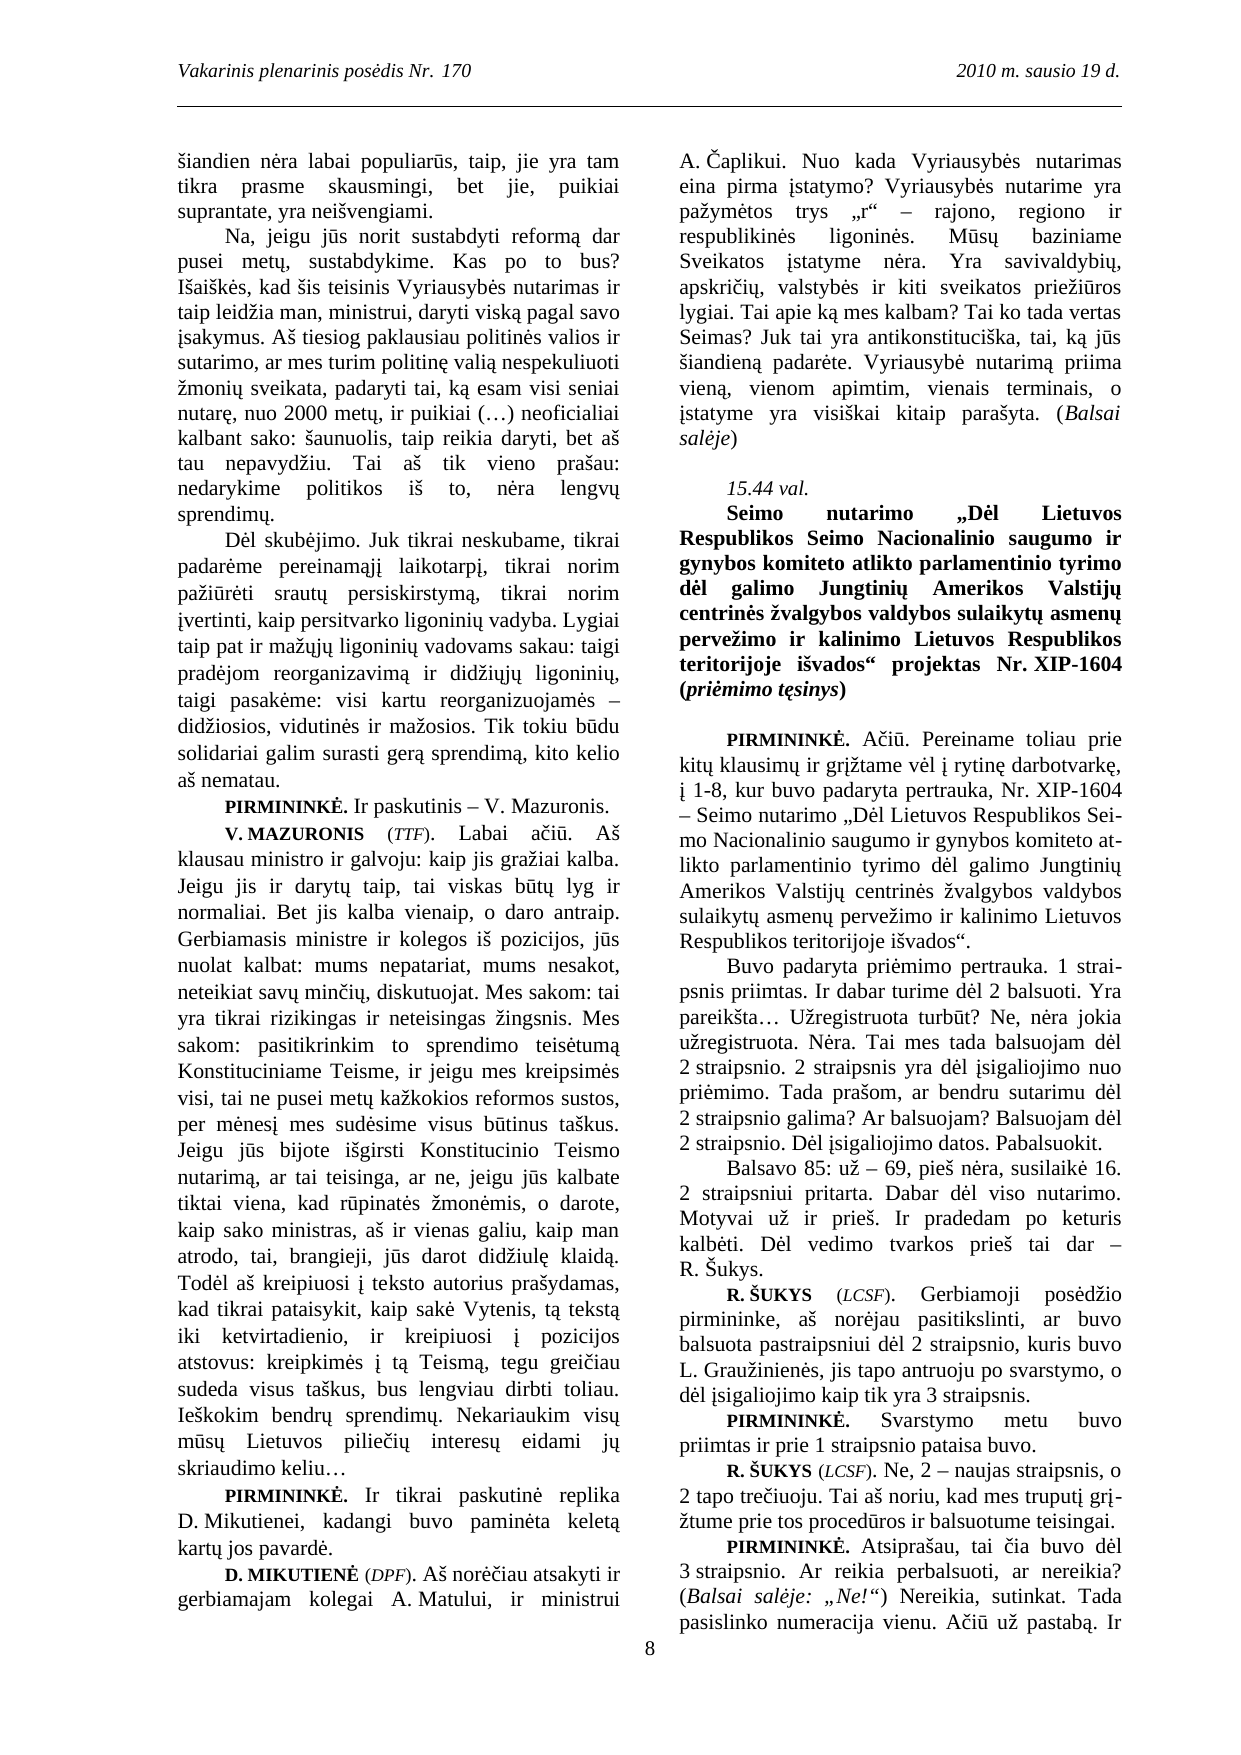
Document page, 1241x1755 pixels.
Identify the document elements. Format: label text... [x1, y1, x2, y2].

text PIRMININKĖ. Ir tikrai paskutinė replika D. Mikutienei, kadangi buvo paminėta keletą kartų jos pavardė. [177, 1481, 620, 1561]
text Na, jeigu jūs norit sustabdyti reformą dar pusei metų, sustabdykime. Kas po to bus? Išaiškės, kad šis teisinis Vyriausybės nutarimas ir taip leidžia man, ministrui, daryti viską pagal savo įsakymus. Aš tiesiog paklausiau politinės valios ir sutarimo, ar mes turim politinę valią nespekuliuoti žmonių sveikata, padaryti tai, ką esam visi seniai nutarę, nuo 2000 metų, ir puikiai (…) neoficialiai kalbant sako: šaunuolis, taip reikia daryti, bet aš tau nepavydžiu. Tai aš tik vieno prašau: nedarykime politikos iš to, nėra lengvų sprendimų. [177, 223, 620, 526]
text R. ŠUKYS (LCSF). Gerbiamoji posėdžio pirmininke, aš norėjau pasitikslinti, ar buvo balsuota pastraipsniui dėl 2 straipsnio, kuris buvo L. Grau­žinienės, jis tapo antruoju po svarstymo, o dėl įsi­galiojimo kaip tik yra 3 straipsnis. [679, 1281, 1122, 1407]
text R. ŠUKYS (LCSF). Ne, 2 – naujas straipsnis, o 2 tapo trečiuoju. Tai aš noriu, kad mes truputį grį­ž­tume prie tos procedūros ir balsuotume teisingai. [679, 1457, 1122, 1533]
text šiandien nėra labai populiarūs, taip, jie yra tam tikra prasme skausmingi, bet jie, puikiai suprantate, yra neišvengiami. [177, 148, 620, 223]
text A. Ča­plikui. Nuo kada Vyriausybės nutarimas eina pirma įstatymo? Vyriausybės nutarime yra pažymėtos trys „r“ – rajono, regiono ir respublikinės ligoninės. Mūsų baziniame Sveikatos įstatyme nėra. Yra savivaldybių, apskričių, valstybės ir kiti sveikatos priežiūros lygiai. Tai apie ką mes kalbam? Tai ko tada vertas Seimas? Juk tai yra antikonstituciška, tai, ką jūs šiandieną padarėte. Vyriausybė nutarimą priima vieną, vienom apimtim, vienais terminais, o įstatyme yra visiškai kitaip parašyta. (Balsai salėje) [679, 148, 1122, 450]
text Seimo nutarimo „Dėl Lietuvos Respublikos Seimo Nacionalinio saugumo ir gynybos komiteto atlikto parlamentinio tyrimo dėl galimo Jungtinių Amerikos Valstijų centrinės žvalgybos valdybos sulaikytų asmenų pervežimo ir kalinimo Lietuvos Respublikos teritorijoje išvados“ projektas Nr. XIP-1604 (priėmimo tęsinys) [679, 499, 1122, 701]
text D. MIKUTIENĖ (DPF). Aš norėčiau atsakyti ir gerbiamajam kolegai A. Matului, ir ministrui [177, 1561, 620, 1612]
text 15.44 val. [726, 475, 1122, 499]
text PIRMININKĖ. Atsiprašau, tai čia buvo dėl 3 straipsnio. Ar reikia perbalsuoti, ar nereikia? (Balsai salėje: „Ne!“) Nereikia, sutinkat. Tada pasislinko numeracija vienu. Ačiū už pastabą. Ir [679, 1533, 1122, 1634]
text V. MAZURONIS (TTF). Labai ačiū. Aš klausau ministro ir galvoju: kaip jis gražiai kalba. Jeigu jis ir darytų taip, tai viskas būtų lyg ir normaliai. Bet jis kalba vienaip, o daro antraip. Gerbiamasis ministre ir kolegos iš pozicijos, jūs nuolat kalbat: mums nepatariat, mums nesakot, neteikiat savų minčių, diskutuojat. Mes sakom: tai yra tikrai rizikingas ir neteisingas žingsnis. Mes sakom: pasitikrinkim to sprendimo teisėtumą Konstituciniame Teisme, ir jeigu mes kreipsimės visi, tai ne pusei metų kažkokios reformos sustos, per mėnesį mes sudėsime visus būtinus taškus. Jeigu jūs bijote išgirsti Konstitucinio Teismo nutarimą, ar tai teisinga, ar ne, jeigu jūs kalbate tiktai viena, kad rūpinatės žmonėmis, o darote, kaip sako ministras, aš ir vienas galiu, kaip man atrodo, tai, brangieji, jūs darot didžiulę klaidą. Todėl aš kreipiuosi į te­ksto autorius prašydamas, kad tikrai pataisykit, kaip sakė Vytenis, tą tekstą iki ketvirtadienio, ir kreipiuosi į pozicijos atstovus: kreipkimės į tą Tei­smą, tegu greičiau sudeda visus taškus, bus lengviau dirbti toliau. Ieškokim bendrų sprendimų. Nekariaukim visų mūsų Lietuvos piliečių interesų eidami jų skriaudimo keliu… [177, 819, 620, 1481]
text PIRMININKĖ. Ir paskutinis – V. Mazuronis. [177, 792, 620, 819]
text PIRMININKĖ. Svarstymo metu buvo priimtas ir prie 1 straipsnio pataisa buvo. [679, 1407, 1122, 1457]
text Buvo padaryta priėmimo pertrauka. 1 strai­psnis priimtas. Ir dabar turime dėl 2 balsuoti. Yra pareikšta… Užregistruota turbūt? Ne, nėra jokia užregistruota. Nėra. Tai mes tada balsuojam dėl 2 straipsnio. 2 straipsnis yra dėl įsigaliojimo nuo priėmimo. Tada prašom, ar bendru sutarimu dėl 2 straipsnio galima? Ar balsuojam? Balsuojam dėl 2 straipsnio. Dėl įsigaliojimo datos. Pabalsuokit. [679, 953, 1122, 1155]
text PIRMININKĖ. Ačiū. Pereiname toliau prie kitų klausimų ir grįžtame vėl į rytinę darbotvarkę, į 1-8, kur buvo padaryta pertrauka, Nr. XIP-1604 – Seimo nutarimo „Dėl Lietuvos Respublikos Sei­mo Nacionalinio saugumo ir gynybos komiteto at­likto parlamentinio tyrimo dėl galimo Jungtinių Amerikos Valstijų centrinės žvalgybos valdybos sulaikytų asmenų pervežimo ir kalinimo Lietuvos Respublikos teritorijoje išvados“. [679, 726, 1122, 953]
text Balsavo 85: už – 69, pieš nėra, susilaikė 16. 2 straipsniui pritarta. Dabar dėl viso nutarimo. Motyvai už ir prieš. Ir pradedam po keturis kalbėti. Dėl vedimo tvarkos prieš tai dar – R. Šukys. [679, 1155, 1122, 1281]
text Dėl skubėjimo. Juk tikrai neskubame, tikrai padarėme pereinamąjį laikotarpį, tikrai norim pažiūrėti srautų persiskirstymą, tikrai norim įvertinti, kaip persitvarko ligoninių vadyba. Lygiai taip pat ir mažųjų ligoninių vadovams sakau: taigi pra­dė­jom reorganizavimą ir didžiųjų ligoninių, taigi pasakėme: visi kartu reorganizuojamės – didžiosios, vidutinės ir mažosios. Tik tokiu būdu soli­dariai galim surasti gerą sprendimą, kito kelio aš nematau. [177, 526, 620, 792]
